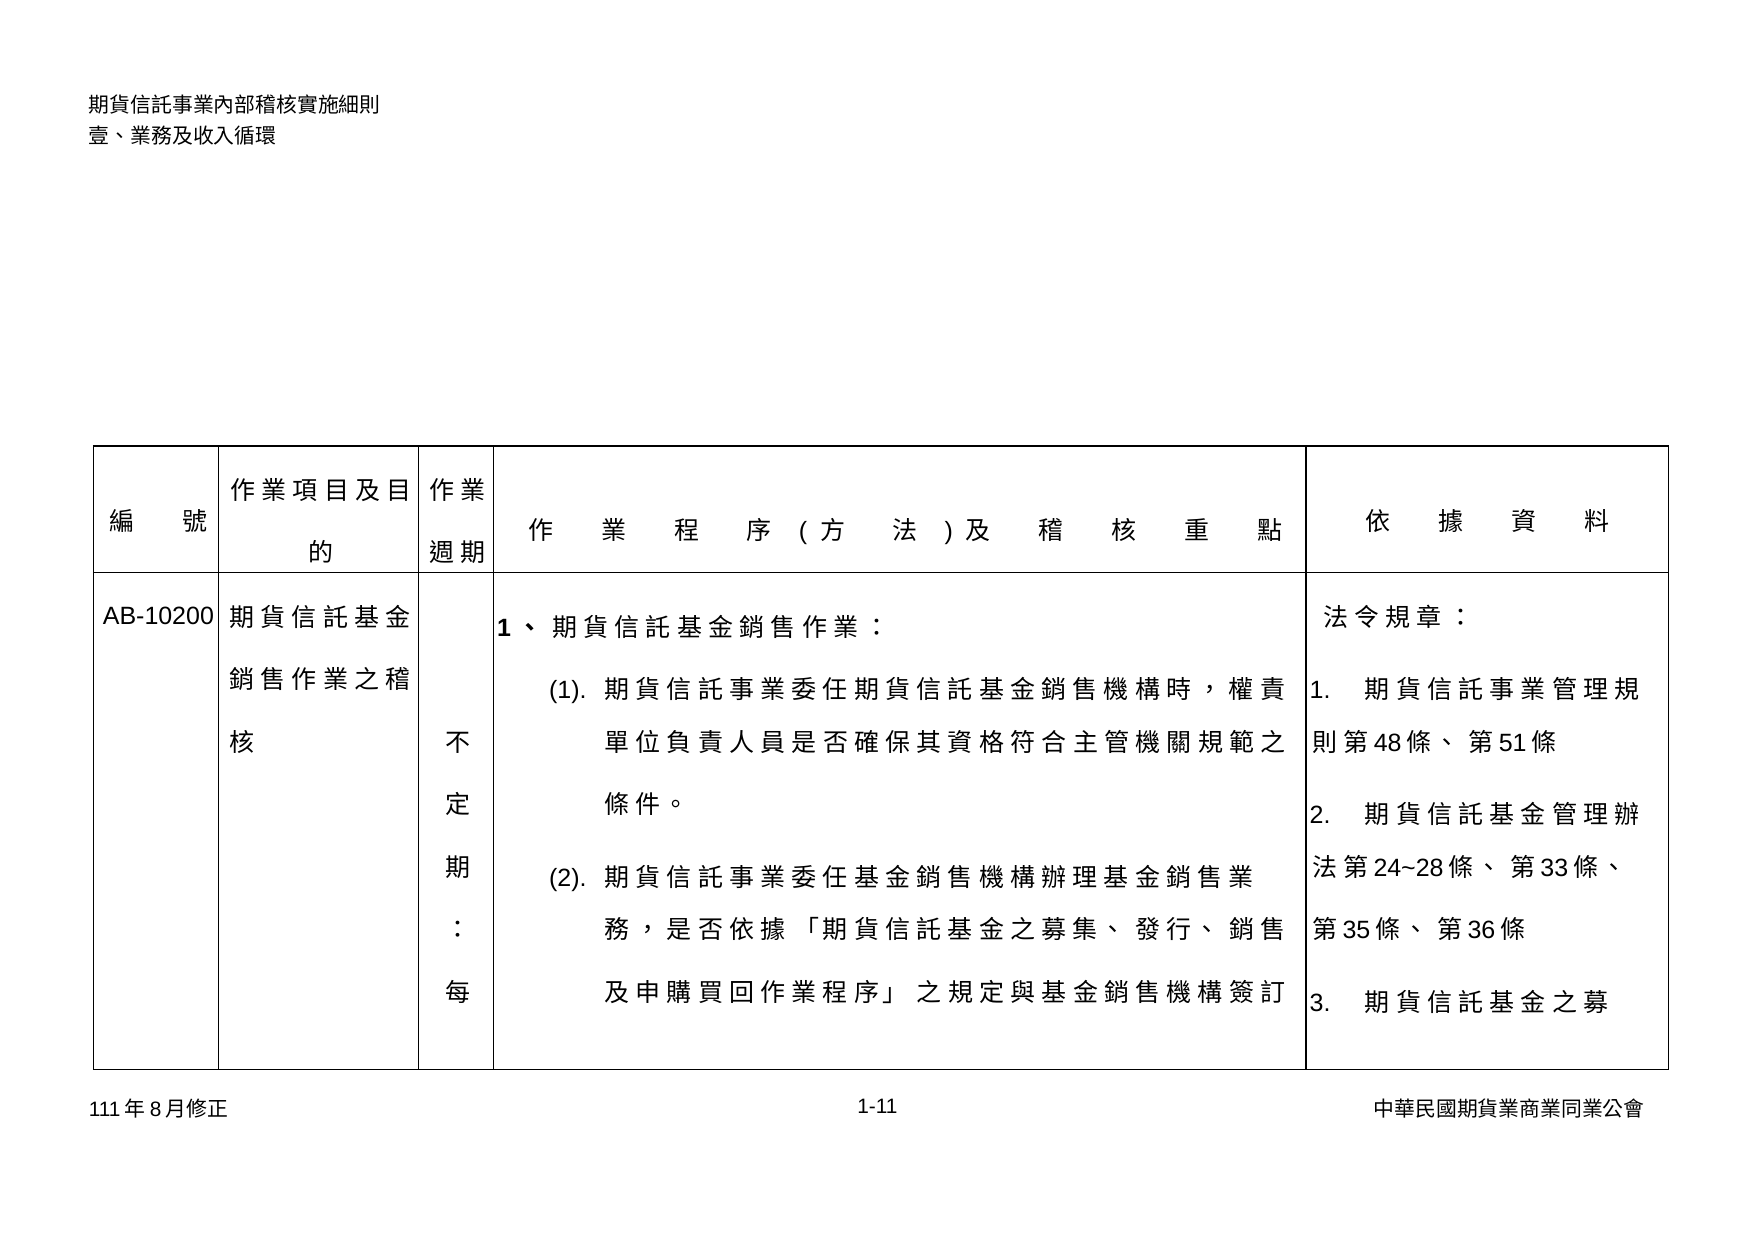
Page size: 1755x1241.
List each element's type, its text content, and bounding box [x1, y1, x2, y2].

table_header 作業項目及目的 [219, 447, 418, 572]
table_cell 期貨信託基金銷售作業： 期貨信託事業委任期貨信託基金銷售機構時，權責單位負責人員是否確保其資格符合主管機關規範之條件。 期貨信託事業委任基金銷售機構辦理基金銷售業務，是否依據「期貨信託基金之募集、發行、銷售及申購買回作業程序」之規定與基金銷售機構簽訂銷售契約，並出具基金銷售機構符合資格之聲明書、銷售契約及「期貨信託基金銷售機構內部控制制度審查表」與相關應檢附文件，送期貨公會審查核准。 期貨信託事業是否監督期貨信託基金銷售機構及其人員辦理期貨信託基金銷售業務，若有違反法令、期貨公會所定之自律規範或逾越授權範圍時，權責單位是否立即督促其改善，並通知主管機關。 期貨信託事業接獲期貨信託基金銷售機構通知終止辦理期貨信託基金銷售業務者，權責單位是否於事實發生日起二日內，填具「期貨信託基金銷售機構終止銷售業務申報單」向期貨公會申報並公告。 期貨信託事業於經理費項下收取期貨信託基金績效報酬者，是否依主管機關104年8月24日金管證期字第1040033403號令之規定辦理。 權責單位辦理基金銷售業務時，是否依「期貨信託基金管理辦法」及「期貨信託基金之募集、發行、銷售及申購買回作業程序」訂定所負責辦理之期貨信託基金之公開說明書及辦理該公開說明書之交付與風險預告程序，經管理階層核准後遵循辦理相關事宜。 權責單位受理期貨信託基金電子交易之申購時，是否依期貨信託基金電子交易作業規範之程序辦理各項事宜。 [494, 573, 1305, 1069]
table_cell 不 定 期 ： 每 [419, 573, 493, 1069]
table_header 依 據 資 料 [1307, 447, 1668, 572]
table_header 作業 週期 [419, 447, 493, 572]
table_cell 期貨信託基金銷售作業之稽核 [219, 573, 418, 1069]
table_cell 法令規章： 期貨信託事業管理規則第48條、第51條 期貨信託基金管理辦法第24~28條、第33條、第35條、第36條 期貨信託基金之募集、發行、銷售及申購買回之作業程序 期貨信託基金電子交易作業準則 期貨信託基金銷售契約範本 期貨信託基金銷售機構暨人員登記作業 使用表單： 特定金錢信託契約 銷售機構內部控制制度審查表 期貨信託基金銷售機構符合資格之聲明書 銷售契約 基金銷售機構終止銷售業務申報單 公開說明書 投資人風險預告書 申購申請書件 [1307, 573, 1668, 1069]
table_header 編 號 [94, 447, 218, 572]
table_cell AB-10200 [94, 573, 218, 1069]
table_header 作 業 程 序 ( 方 法 ) 及 稽 核 重 點 [494, 447, 1305, 572]
